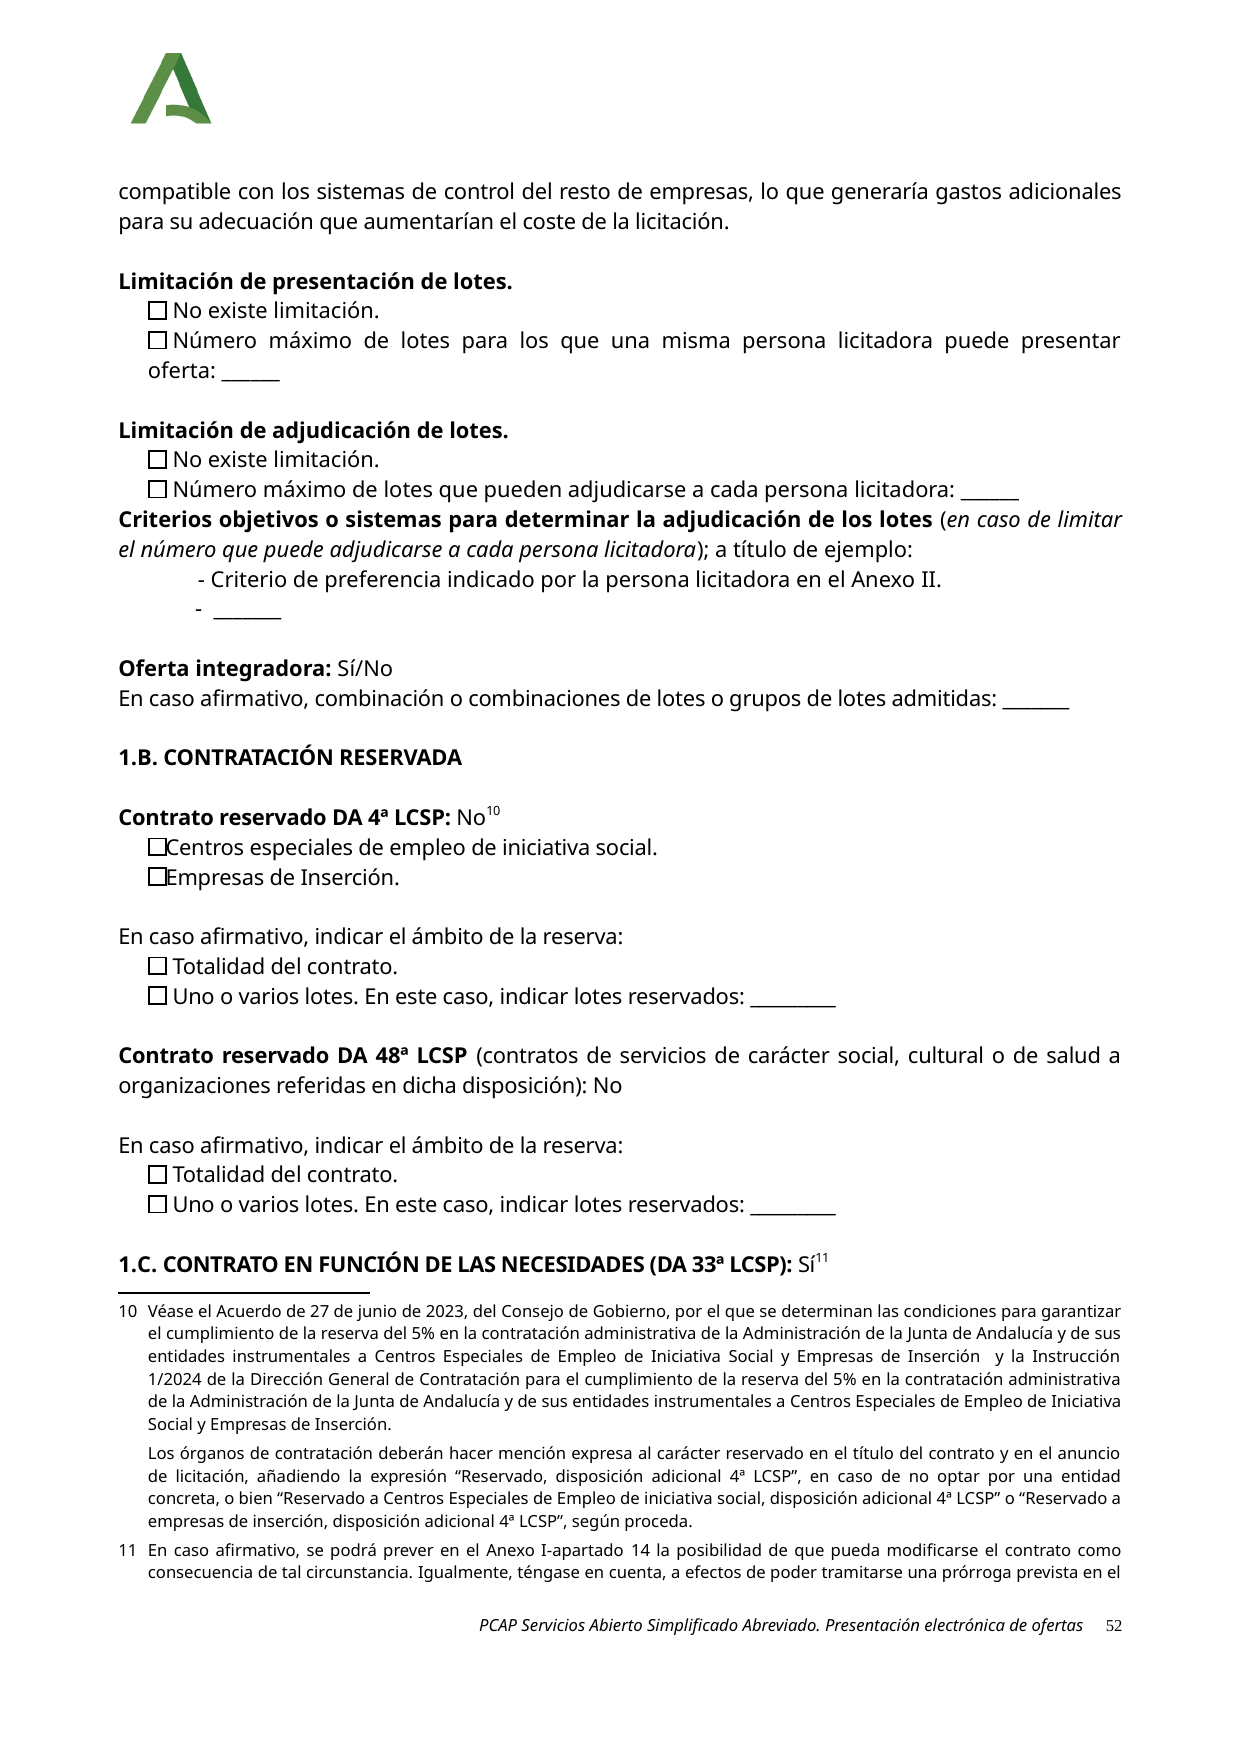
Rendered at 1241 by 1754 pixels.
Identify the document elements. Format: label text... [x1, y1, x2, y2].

text Uno o varios lotes. En este caso, indicar lotes reservados: _________ [148, 981, 1122, 1011]
text En caso afirmativo, se podrá prever en el Anexo I-apartado 14 la posibilidad de que pueda modificarse el contrato como consecuencia de tal circunstancia. Igualmente, téngase en cuenta, a efectos de poder tramitarse una prórroga prevista en el [118, 1538, 1122, 1584]
text Número máximo de lotes para los que una misma persona licitadora puede presentar oferta: ______ [148, 325, 1122, 385]
text No existe limitación. [148, 296, 1122, 325]
picture [127, 48, 216, 128]
text En caso afirmativo, indicar el ámbito de la reserva: [118, 921, 1122, 951]
text Criterios objetivos o sistemas para determinar la adjudicación de los lotes (en caso de limitar el número que puede adjudicarse a cada persona licitadora); a título de ejemplo: [118, 504, 1122, 564]
text Los órganos de contratación deberán hacer mención expresa al carácter reservado en el título del contrato y en el anuncio de licitación, añadiendo la expresión “Reservado, disposición adicional 4ª LCSP”, en caso de no optar por una entidad concreta, o bien “Reservado a Centros Especiales de Empleo de iniciativa social, disposición adicional 4ª LCSP” o “Reservado a empresas de inserción, disposición adicional 4ª LCSP”, según proceda. [118, 1441, 1122, 1532]
text En caso afirmativo, combinación o combinaciones de lotes o grupos de lotes admitidas: _______ [118, 683, 1122, 713]
text Número máximo de lotes que pueden adjudicarse a cada persona licitadora: ______ [148, 474, 1122, 504]
text 1.B. CONTRATACIÓN RESERVADA [118, 742, 1122, 772]
text Totalidad del contrato. [148, 1159, 1122, 1189]
text Totalidad del contrato. [148, 951, 1122, 981]
text Uno o varios lotes. En este caso, indicar lotes reservados: _________ [148, 1189, 1122, 1219]
text Véase el Acuerdo de 27 de junio de 2023, del Consejo de Gobierno, por el que se determinan las condiciones para garantizar el cumplimiento de la reserva del 5% en la contratación administrativa de la Administración de la Junta de Andalucía y de sus entidades instrumentales a Centros Especiales de Empleo de Iniciativa Social y Empresas de Inserción y la Instrucción 1/2024 de la Dirección General de Contratación para el cumplimiento de la reserva del 5% en la contratación administrativa de la Administración de la Junta de Andalucía y de sus entidades instrumentales a Centros Especiales de Empleo de Iniciativa Social y Empresas de Inserción. [118, 1299, 1122, 1436]
text compatible con los sistemas de control del resto de empresas, lo que generaría gastos adicionales para su adecuación que aumentarían el coste de la licitación. [118, 176, 1122, 236]
text Contrato reservado DA 4ª LCSP: No [118, 802, 1122, 832]
text 1.C. CONTRATO EN FUNCIÓN DE LAS NECESIDADES (DA 33ª LCSP): Sí [118, 1249, 1122, 1279]
text - Criterio de preferencia indicado por la persona licitadora en el Anexo II. [118, 564, 1122, 593]
text Oferta integradora: Sí/No [118, 653, 1122, 683]
text No existe limitación. [148, 444, 1122, 474]
text Limitación de adjudicación de lotes. [118, 415, 1122, 444]
text Centros especiales de empleo de iniciativa social. [148, 832, 1122, 862]
text En caso afirmativo, indicar el ámbito de la reserva: [118, 1130, 1122, 1159]
text Limitación de presentación de lotes. [118, 266, 1122, 296]
text Empresas de Inserción. [148, 862, 1122, 891]
text - _______ [118, 593, 1122, 623]
text Contrato reservado DA 48ª LCSP (contratos de servicios de carácter social, cultural o de salud a organizaciones referidas en dicha disposición): No [118, 1040, 1122, 1100]
